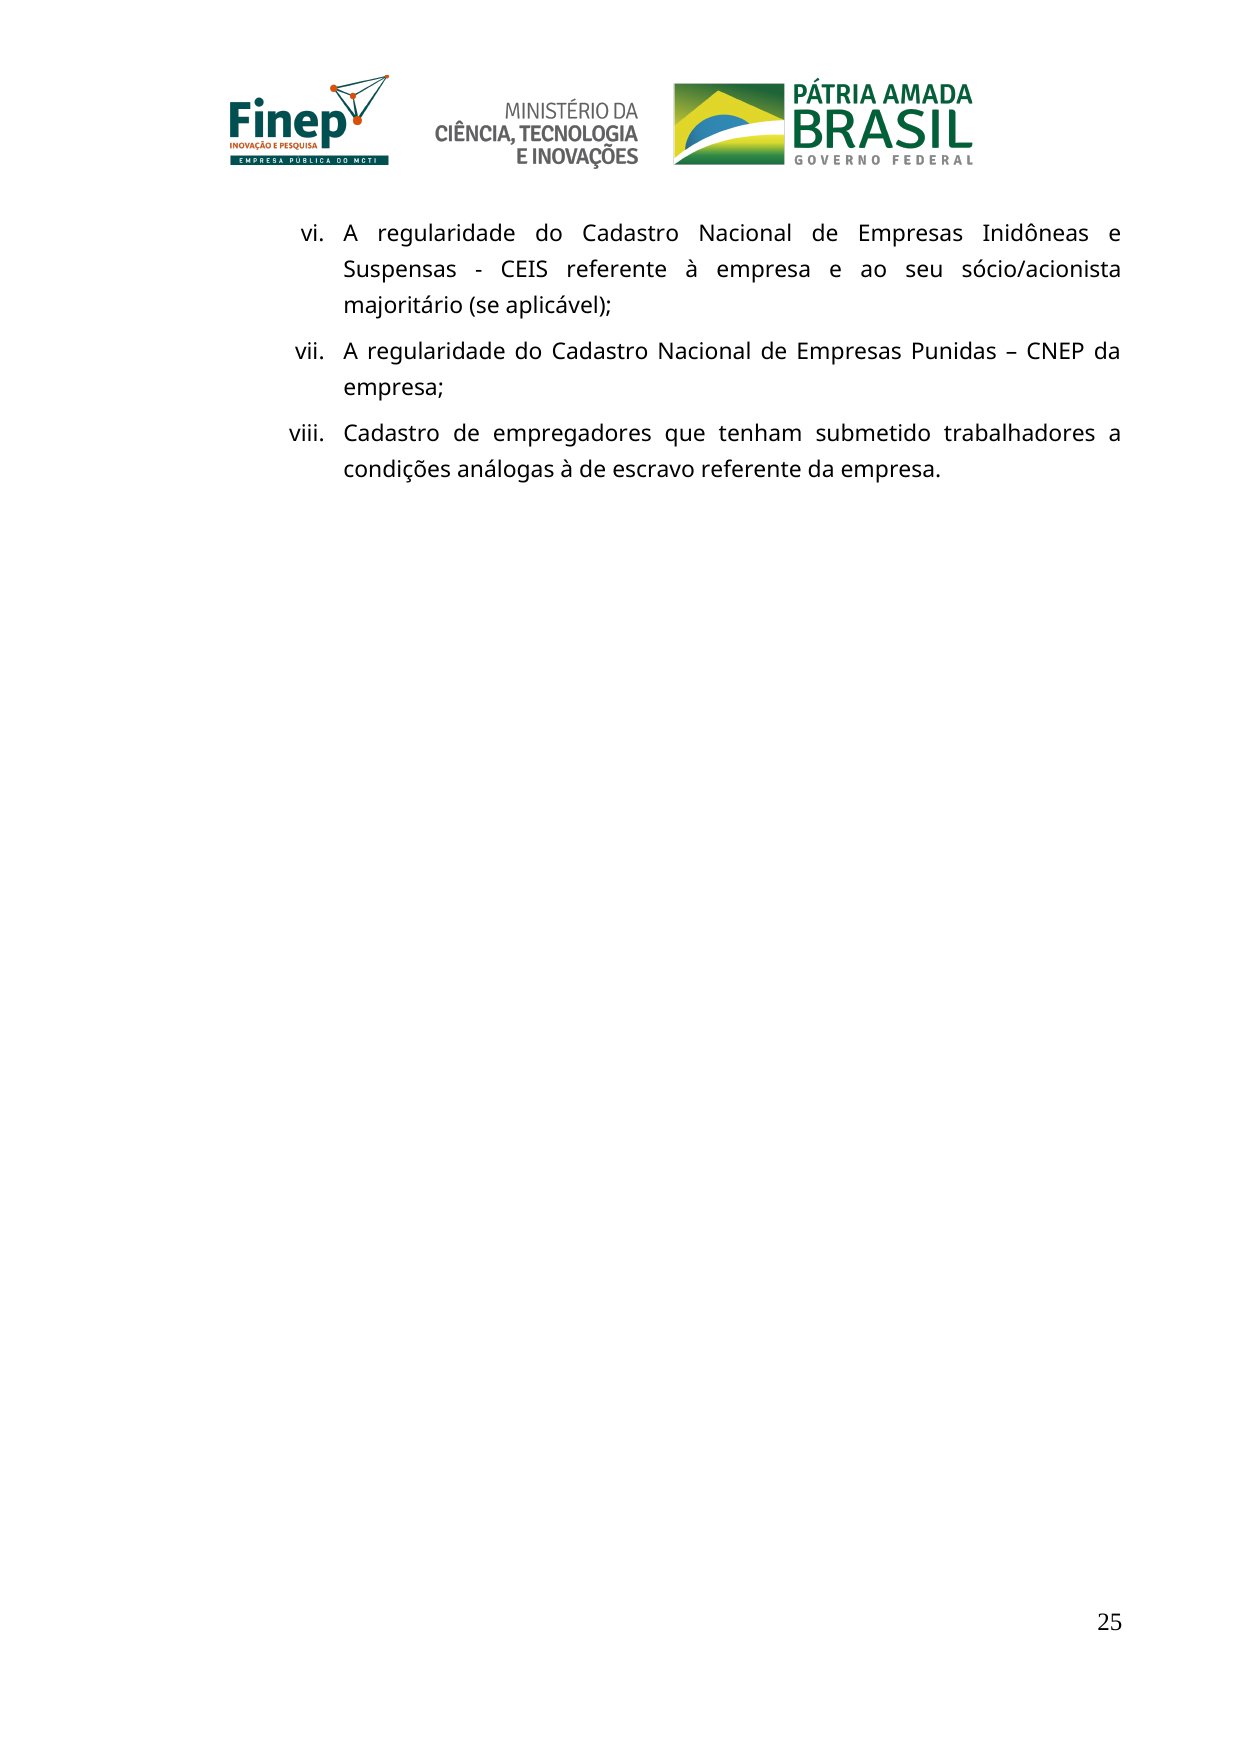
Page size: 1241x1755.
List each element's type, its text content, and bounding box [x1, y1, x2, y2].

list Cadastro de empregadores que tenham submetido trabalhadores a condições análogas à de escravo referente da empresa. [324, 417, 1122, 484]
list A regularidade do Cadastro Nacional de Empresas Inidôneas e Suspensas - CEIS referente à empresa e ao seu sócio/acionista majoritário (se aplicável); [324, 217, 1122, 320]
list A regularidade do Cadastro Nacional de Empresas Punidas – CNEP da empresa; [324, 335, 1122, 402]
